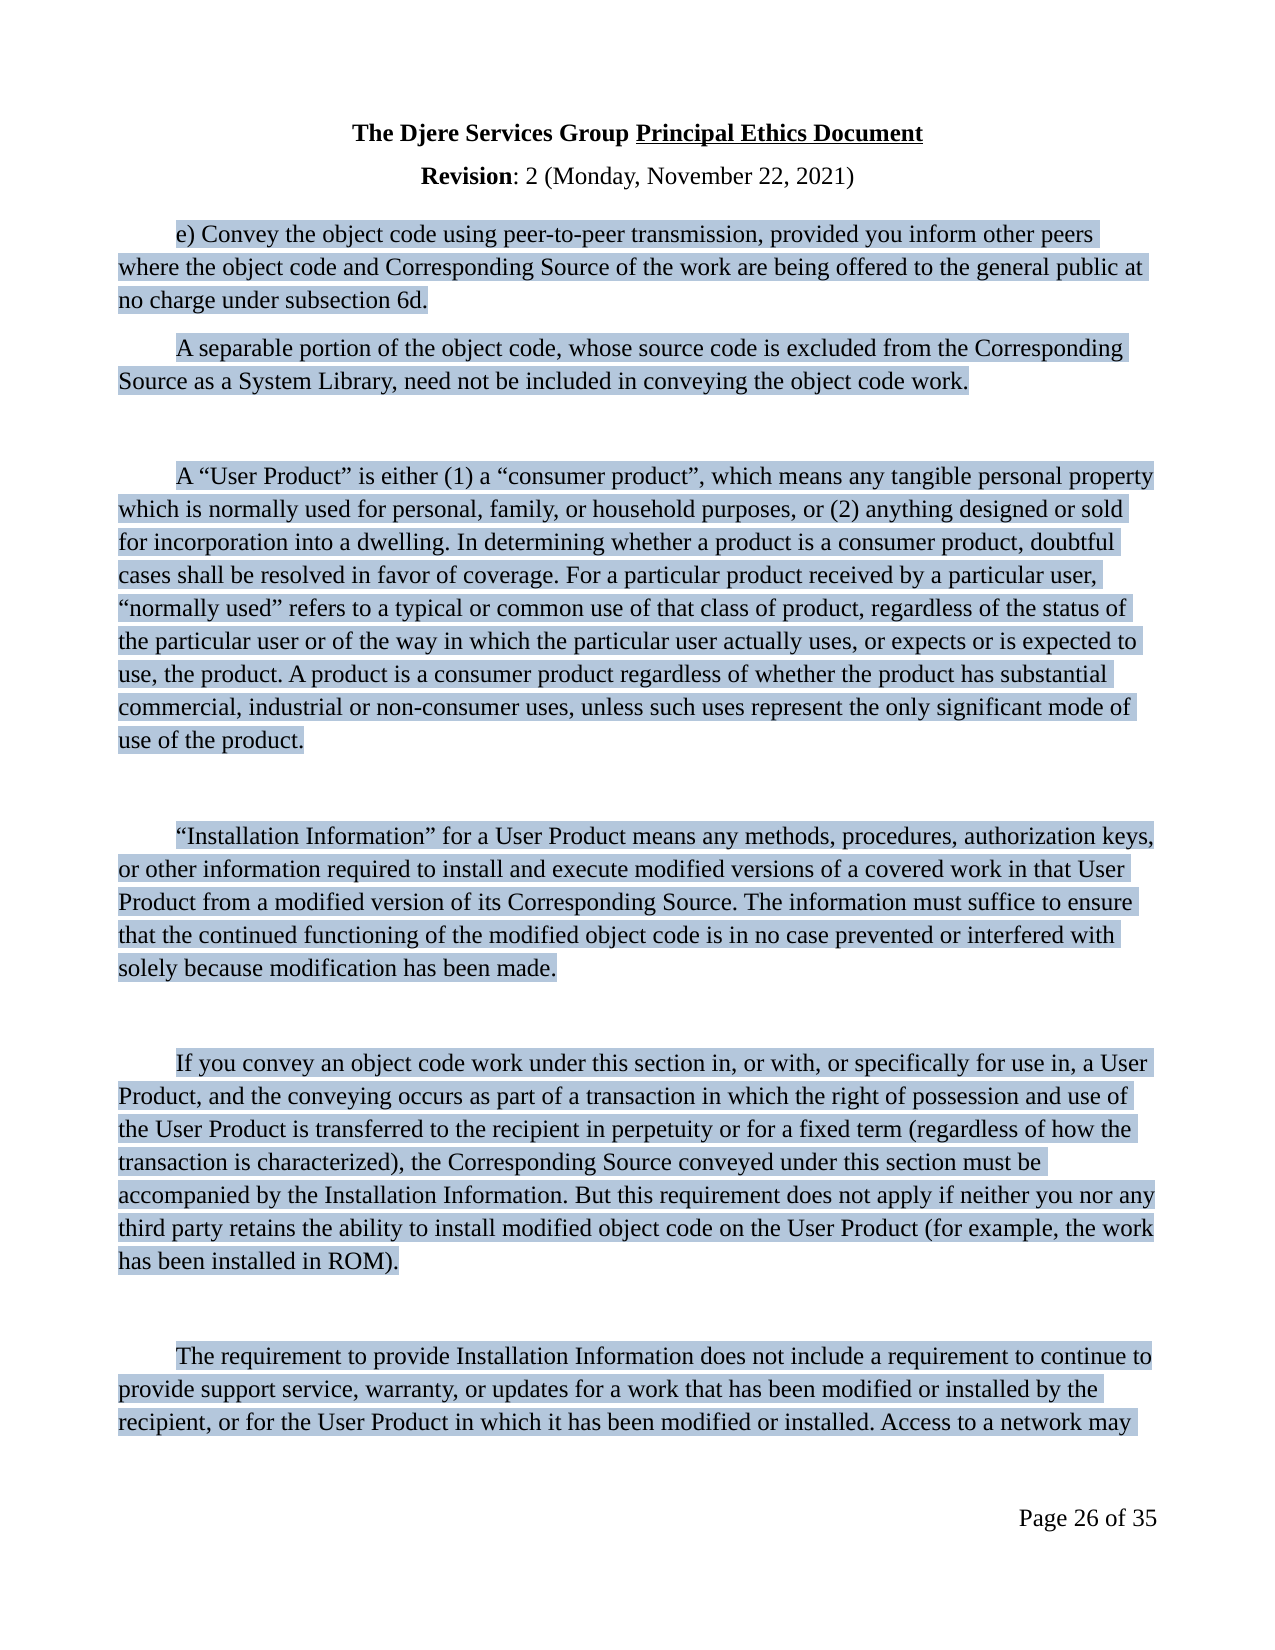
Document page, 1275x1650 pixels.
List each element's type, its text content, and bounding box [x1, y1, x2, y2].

text A separable portion of the object code, whose source code is excluded from the Corresponding Source as a System Library, need not be included in conveying the object code work. [118, 333, 1157, 395]
text e) Convey the object code using peer-to-peer transmission, provided you inform other peers where the object code and Corresponding Source of the work are being offered to the general public at no charge under subsection 6d. [118, 219, 1157, 314]
text The requirement to provide Installation Information does not include a requirement to continue to provide support service, warranty, or updates for a work that has been modified or installed by the recipient, or for the User Product in which it has been modified or installed. Access to a network may [118, 1341, 1157, 1436]
text If you convey an object code work under this section in, or with, or specifically for use in, a User Product, and the conveying occurs as part of a transaction in which the right of possession and use of the User Product is transferred to the recipient in perpetuity or for a fixed term (regardless of how the transaction is characterized), the Corresponding Source conveyed under this section must be accompanied by the Installation Information. But this requirement does not apply if neither you nor any third party retains the ability to install modified object code on the User Product (for example, the work has been installed in ROM). [118, 1048, 1157, 1275]
text A “User Product” is either (1) a “consumer product”, which means any tangible personal property which is normally used for personal, family, or household purposes, or (2) anything designed or sold for incorporation into a dwelling. In determining whether a product is a consumer product, doubtful cases shall be resolved in favor of coverage. For a particular product received by a particular user, “normally used” refers to a typical or common use of that class of product, regardless of the status of the particular user or of the way in which the particular user actually uses, or expects or is expected to use, the product. A product is a consumer product regardless of whether the product has substantial commercial, industrial or non-consumer uses, unless such uses represent the only significant mode of use of the product. [118, 461, 1157, 754]
text “Installation Information” for a User Product means any methods, procedures, authorization keys, or other information required to install and execute modified versions of a covered work in that User Product from a modified version of its Corresponding Source. The information must suffice to ensure that the continued functioning of the modified object code is in no case prevented or interfered with solely because modification has been made. [118, 821, 1157, 982]
